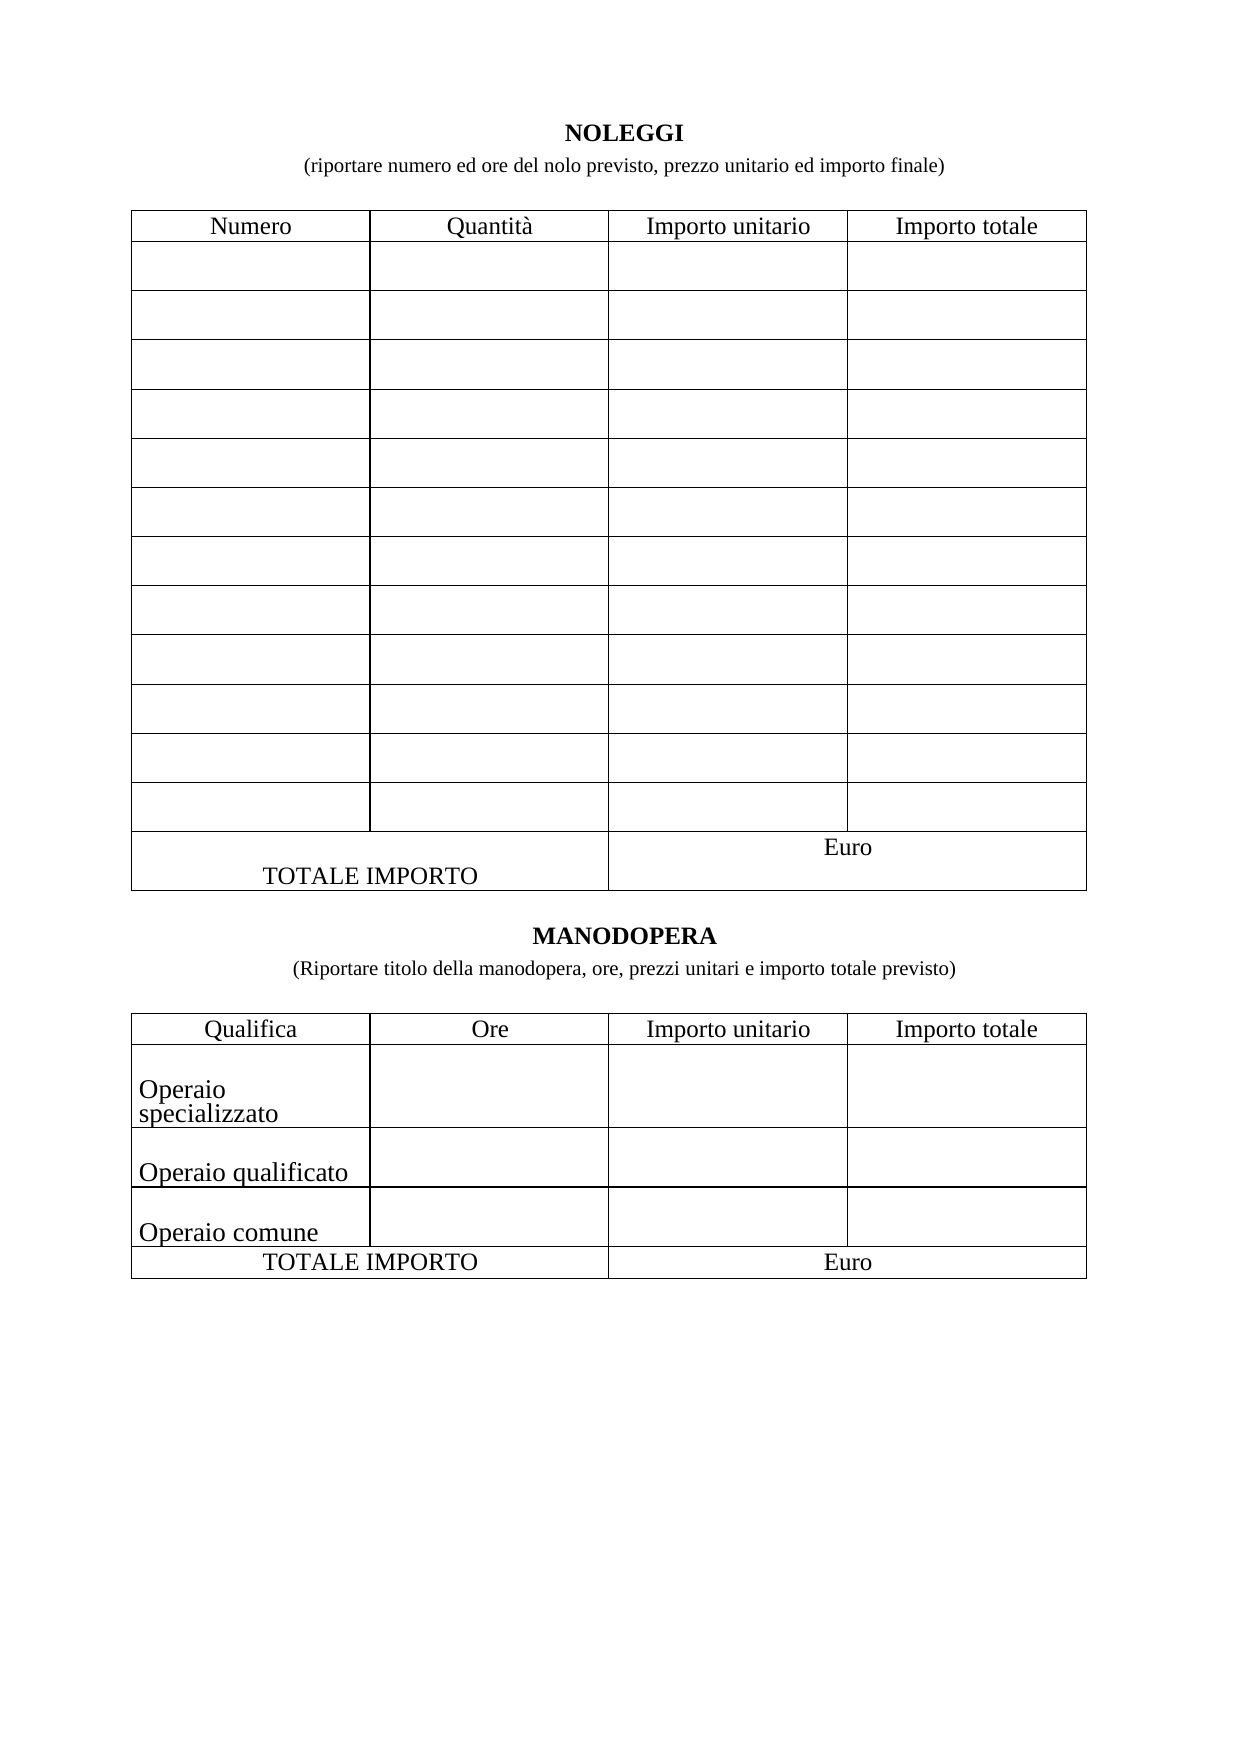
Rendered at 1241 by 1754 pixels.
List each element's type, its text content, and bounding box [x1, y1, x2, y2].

table_cell [609, 783, 847, 831]
table_cell [371, 291, 608, 339]
table_cell [371, 488, 608, 536]
table_cell [848, 488, 1086, 536]
table_cell [132, 340, 369, 388]
table_cell [132, 242, 369, 290]
table_cell [848, 635, 1086, 683]
table_cell [132, 439, 369, 487]
table_cell [132, 586, 369, 634]
table_cell Euro [609, 832, 1086, 890]
table_cell [132, 734, 369, 782]
table_cell [132, 390, 369, 438]
table_cell [848, 390, 1086, 438]
table_cell [371, 1188, 608, 1246]
table_header Importo unitario [609, 1014, 847, 1044]
table_cell [609, 390, 847, 438]
table_cell [371, 1128, 608, 1186]
table_cell [371, 340, 608, 388]
table_cell [132, 635, 369, 683]
table_cell [848, 1045, 1086, 1127]
table_cell [132, 537, 369, 585]
table_cell [848, 685, 1086, 733]
table_header Importo totale [848, 211, 1086, 241]
table_header Quantità [371, 211, 608, 241]
table_cell [848, 734, 1086, 782]
text (riportare numero ed ore del nolo previsto, prezzo unitario ed importo finale) [292, 153, 957, 177]
table_header Numero [132, 211, 369, 241]
table_header Importo unitario [609, 211, 847, 241]
table_cell [609, 291, 847, 339]
table_cell Operaio specializzato [132, 1045, 369, 1127]
table_cell [371, 586, 608, 634]
table_cell [371, 1045, 608, 1127]
table_cell [848, 242, 1086, 290]
table_cell [609, 586, 847, 634]
subtitle NOLEGGI [292, 118, 957, 147]
subtitle MANODOPERA [292, 921, 957, 950]
table_cell [848, 291, 1086, 339]
table_cell [132, 783, 369, 831]
table_cell [609, 439, 847, 487]
table_cell [848, 439, 1086, 487]
table_cell [609, 1188, 847, 1246]
table_cell [371, 783, 608, 831]
table_cell [609, 635, 847, 683]
table_header Importo totale [848, 1014, 1086, 1044]
table_cell [371, 685, 608, 733]
table_cell [848, 783, 1086, 831]
table_cell Operaio comune [132, 1188, 369, 1246]
table_cell [609, 537, 847, 585]
table_header Ore [371, 1014, 608, 1044]
table_cell [848, 586, 1086, 634]
table_cell [371, 242, 608, 290]
table_cell [132, 488, 369, 536]
table_cell [609, 1128, 847, 1186]
table_cell [371, 537, 608, 585]
table_header Qualifica [132, 1014, 369, 1044]
table_cell TOTALE IMPORTO [132, 832, 608, 890]
table_cell [848, 340, 1086, 388]
table_cell [848, 1188, 1086, 1246]
table_cell [371, 635, 608, 683]
table_cell [371, 439, 608, 487]
table_cell [609, 734, 847, 782]
table_cell TOTALE IMPORTO [132, 1247, 608, 1277]
table_cell [609, 1045, 847, 1127]
table_cell [371, 390, 608, 438]
table_cell [848, 537, 1086, 585]
table_cell [609, 340, 847, 388]
table_cell Operaio qualificato [132, 1128, 369, 1186]
table_cell [609, 488, 847, 536]
table_cell [371, 734, 608, 782]
table_cell [848, 1128, 1086, 1186]
table_cell [609, 242, 847, 290]
table_cell Euro [609, 1247, 1086, 1277]
table_cell [132, 685, 369, 733]
text (Riportare titolo della manodopera, ore, prezzi unitari e importo totale previsto) [292, 956, 957, 980]
table_cell [609, 685, 847, 733]
table_cell [132, 291, 369, 339]
